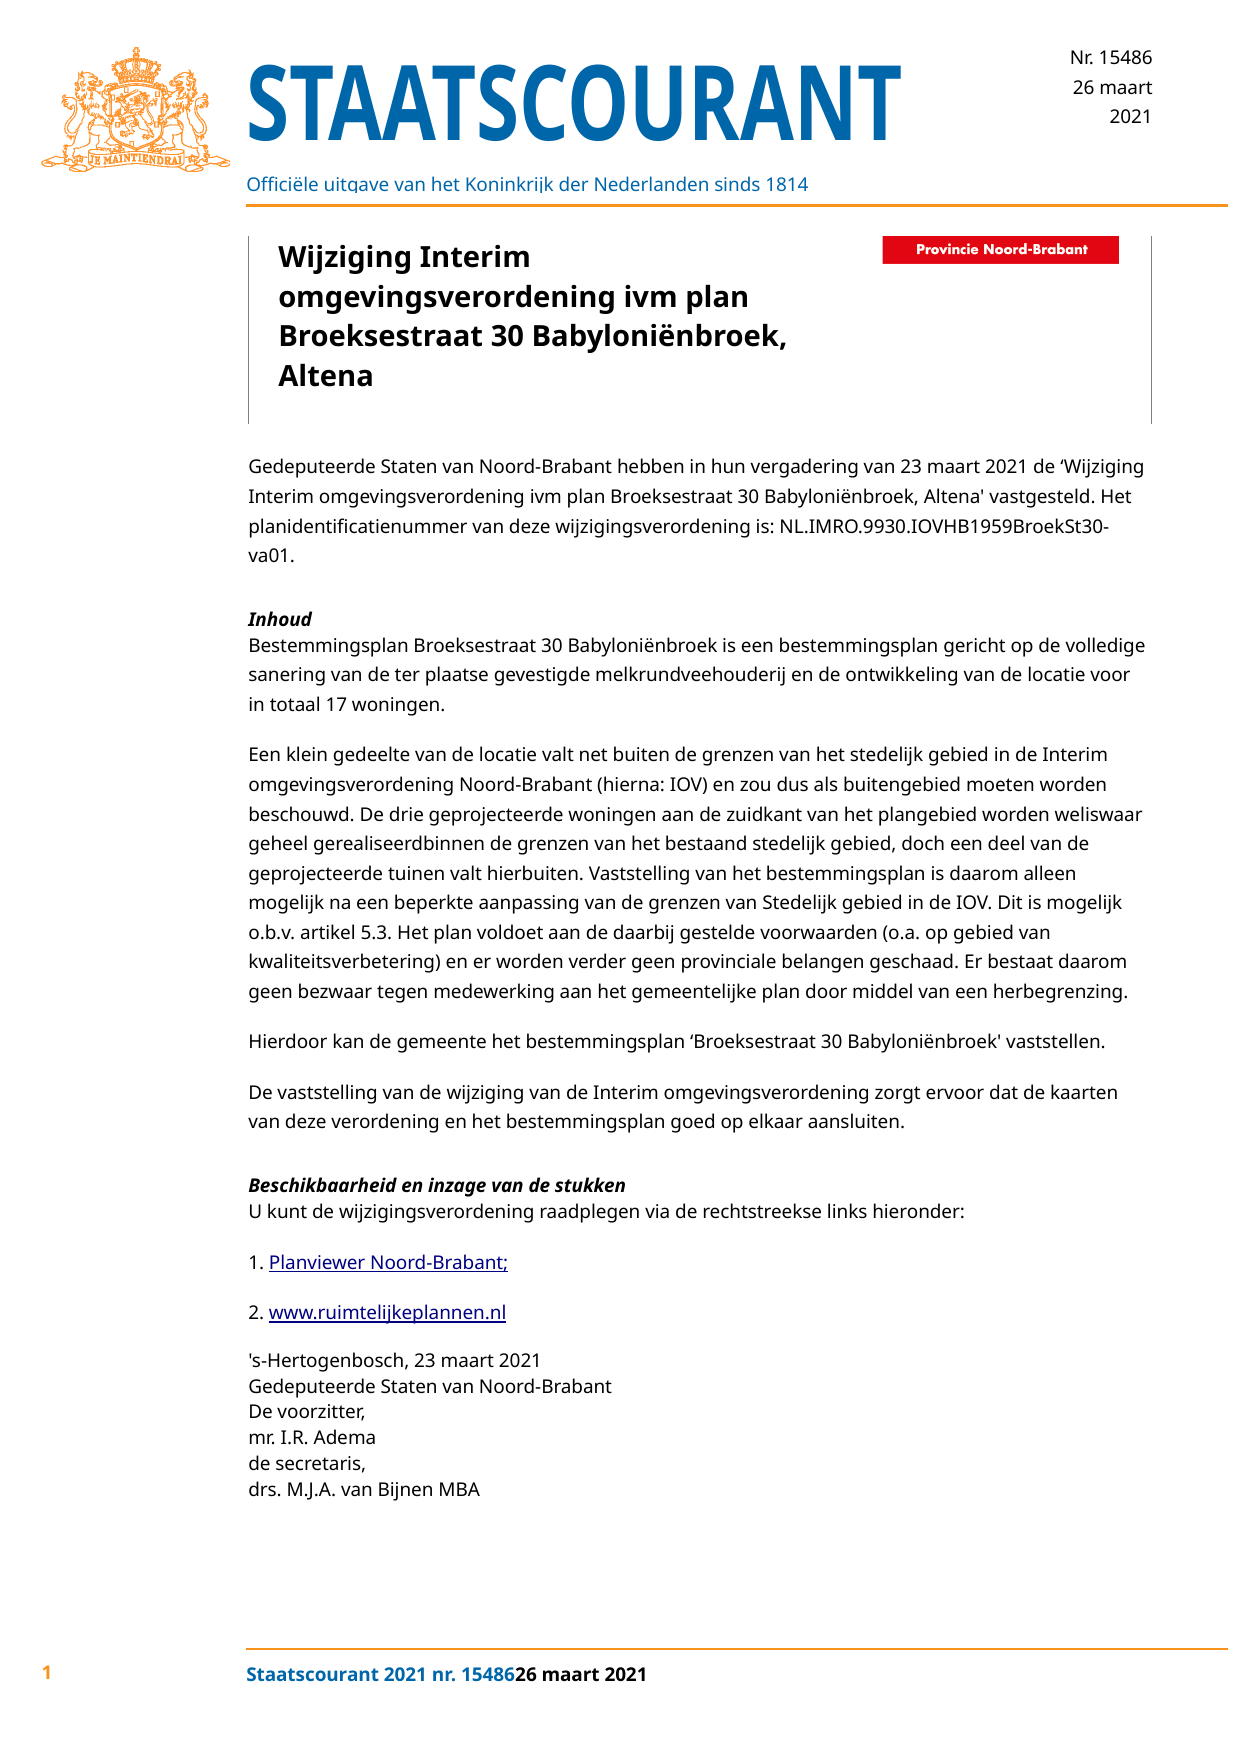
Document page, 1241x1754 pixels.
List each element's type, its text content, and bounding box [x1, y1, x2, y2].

text Inhoud [248, 606, 1152, 632]
text De vaststelling van de wijziging van de Interim omgevingsverordening zorgt ervoor dat de kaarten van deze verordening en het bestemmingsplan goed op elkaar aansluiten. [248, 1079, 1152, 1134]
text De voorzitter, [248, 1398, 1152, 1424]
table_header [850, 264, 1151, 424]
text drs. M.J.A. van Bijnen MBA [248, 1476, 1152, 1501]
text Een klein gedeelte van de locatie valt net buiten de grenzen van het stedelijk gebied in de Interim omgevingsverordening Noord-Brabant (hierna: IOV) en zou dus als buitengebied moeten worden beschouwd. De drie geprojecteerde woningen aan de zuidkant van het plangebied worden weliswaar geheel gerealiseerdbinnen de grenzen van het bestaand stedelijk gebied, doch een deel van de geprojecteerde tuinen valt hierbuiten. Vaststelling van het bestemmingsplan is daarom alleen mogelijk na een beperkte aanpassing van de grenzen van Stedelijk gebied in de IOV. Dit is mogelijk o.b.v. artikel 5.3. Het plan voldoet aan de daarbij gestelde voorwaarden (o.a. op gebied van kwaliteitsverbetering) en er worden verder geen provinciale belangen geschaad. Er bestaat daarom geen bezwaar tegen medewerking aan het gemeentelijke plan door middel van een herbegrenzing. [248, 742, 1152, 1004]
text Gedeputeerde Staten van Noord-Brabant hebben in hun vergadering van 23 maart 2021 de ‘Wijziging Interim omgevingsverordening ivm plan Broeksestraat 30 Babyloniënbroek, Altena' vastgesteld. Het planidentificatienummer van deze wijzigingsverordening is: NL.IMRO.9930.IOVHB1959BroekSt30-va01. [248, 454, 1152, 568]
picture [882, 236, 1119, 264]
text Bestemmingsplan Broeksestraat 30 Babyloniënbroek is een bestemmingsplan gericht op de volledige sanering van de ter plaatse gevestigde melkrundveehouderij en de ontwikkeling van de locatie voor in totaal 17 woningen. [248, 632, 1152, 717]
text U kunt de wijzigingsverordening raadplegen via de rechtstreekse links hieronder: [248, 1198, 1152, 1224]
text 1. Planviewer Noord-Brabant; [248, 1249, 1152, 1274]
table_header [1119, 236, 1151, 263]
text Beschikbaarheid en inzage van de stukken [248, 1173, 1152, 1198]
text mr. I.R. Adema [248, 1424, 1152, 1450]
picture [41, 47, 231, 172]
table_header [850, 236, 882, 263]
text Hierdoor kan de gemeente het bestemmingsplan ‘Broeksestraat 30 Babyloniënbroek' vaststellen. [248, 1029, 1152, 1054]
text de secretaris, [248, 1450, 1152, 1476]
text 2. www.ruimtelijkeplannen.nl [248, 1299, 1152, 1325]
text 's-Hertogenbosch, 23 maart 2021 [248, 1347, 1152, 1373]
text Gedeputeerde Staten van Noord-Brabant [248, 1373, 1152, 1398]
table_header Wijziging Interim omgevingsverordening ivm plan Broeksestraat 30 Babyloniënbroek, Altena [249, 236, 850, 424]
